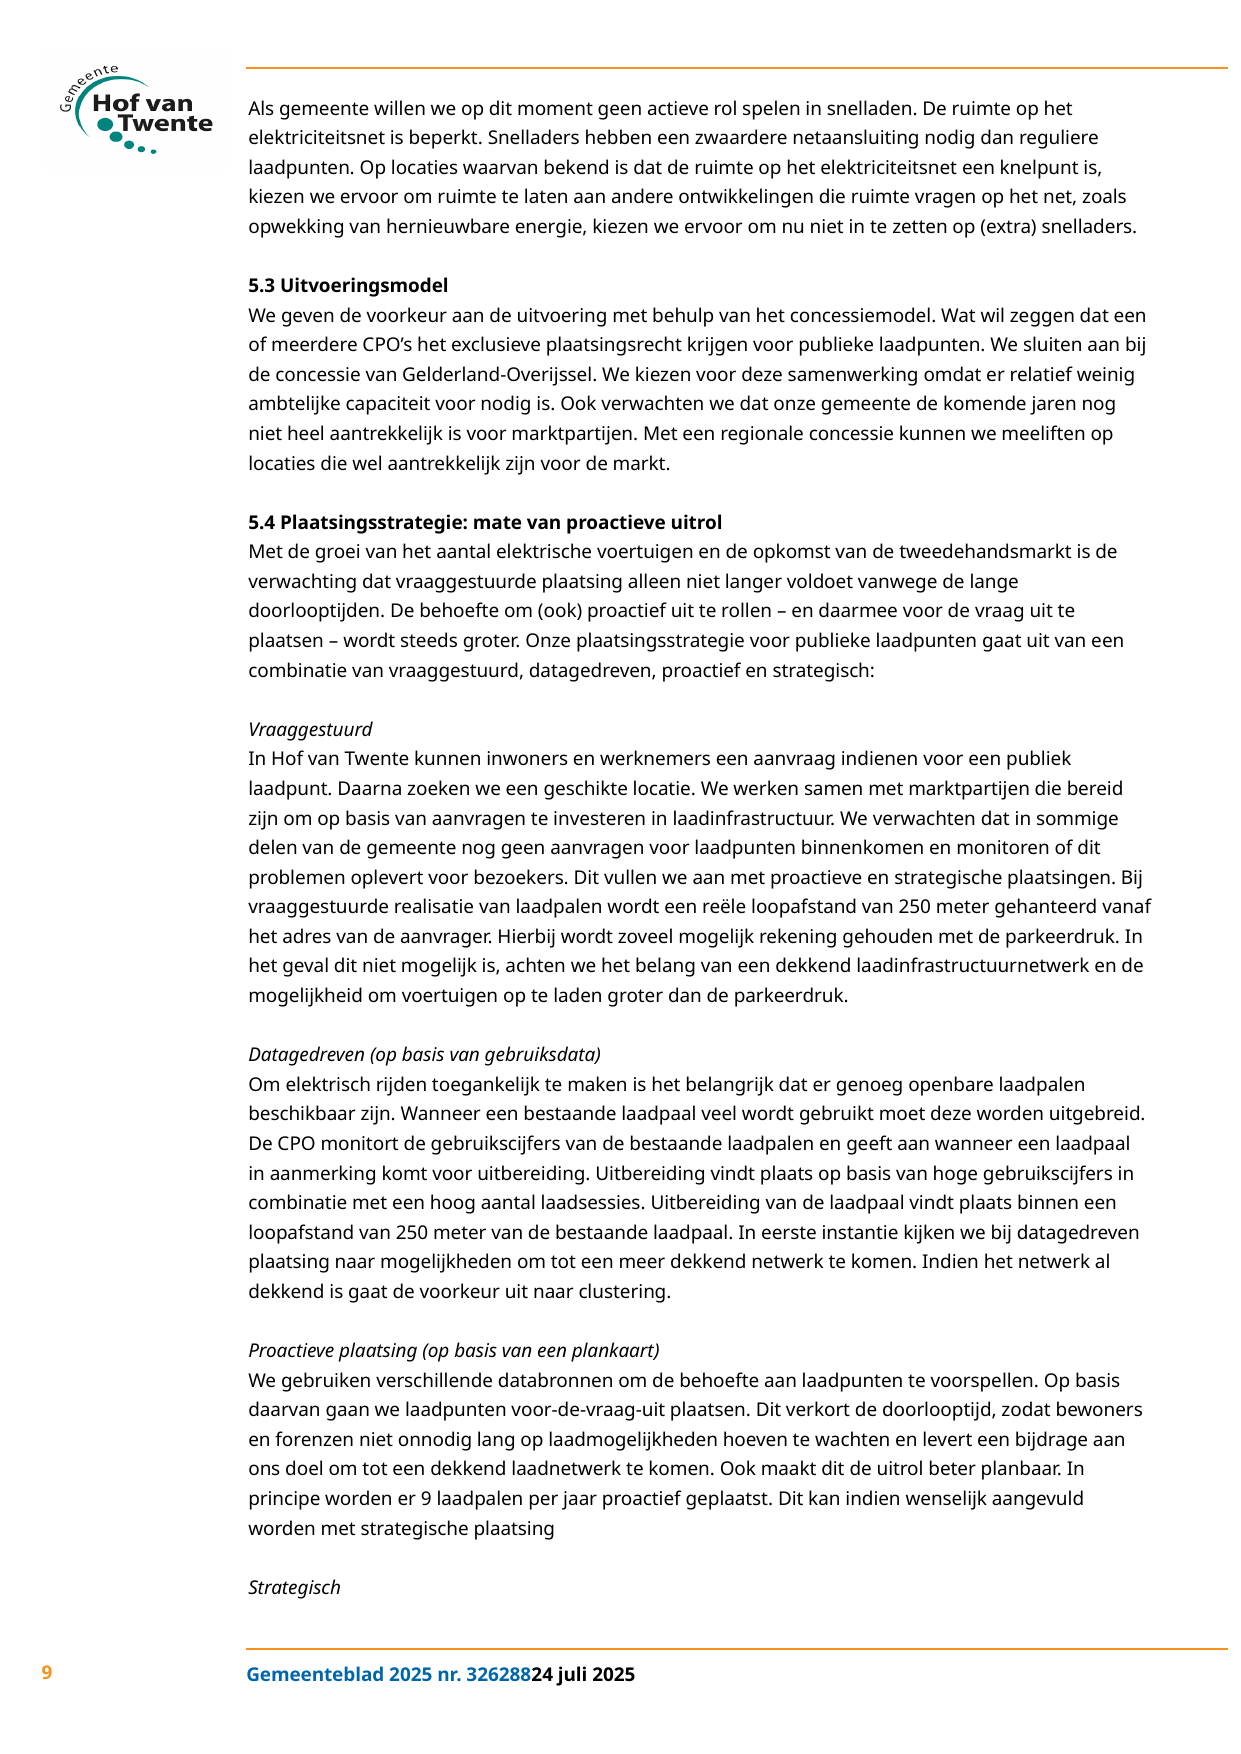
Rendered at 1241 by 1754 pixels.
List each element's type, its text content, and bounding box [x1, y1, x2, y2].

text Proactieve plaatsing (op basis van een plankaart) [248, 1337, 1152, 1363]
text 5.4 Plaatsingsstrategie: mate van proactieve uitrol [248, 509, 1152, 535]
picture [41, 47, 231, 172]
text We geven de voorkeur aan de uitvoering met behulp van het concessiemodel. Wat wil zeggen dat een of meerdere CPO’s het exclusieve plaatsingsrecht krijgen voor publieke laadpunten. We sluiten aan bij de concessie van Gelderland-Overijssel. We kiezen voor deze samenwerking omdat er relatief weinig ambtelijke capaciteit voor nodig is. Ook verwachten we dat onze gemeente de komende jaren nog niet heel aantrekkelijk is voor marktpartijen. Met een regionale concessie kunnen we meeliften op locaties die wel aantrekkelijk zijn voor de markt. [248, 302, 1152, 476]
text Als gemeente willen we op dit moment geen actieve rol spelen in snelladen. De ruimte op het elektriciteitsnet is beperkt. Snelladers hebben een zwaardere netaansluiting nodig dan reguliere laadpunten. Op locaties waarvan bekend is dat de ruimte op het elektriciteitsnet een knelpunt is, kiezen we ervoor om ruimte te laten aan andere ontwikkelingen die ruimte vragen op het net, zoals opwekking van hernieuwbare energie, kiezen we ervoor om nu niet in te zetten op (extra) snelladers. [248, 95, 1152, 239]
text Strategisch [248, 1574, 1152, 1600]
text Om elektrisch rijden toegankelijk te maken is het belangrijk dat er genoeg openbare laadpalen beschikbaar zijn. Wanneer een bestaande laadpaal veel wordt gebruikt moet deze worden uitgebreid. De CPO monitort de gebruikscijfers van de bestaande laadpalen en geeft aan wanneer een laadpaal in aanmerking komt voor uitbereiding. Uitbereiding vindt plaats op basis van hoge gebruikscijfers in combinatie met een hoog aantal laadsessies. Uitbereiding van de laadpaal vindt plaats binnen een loopafstand van 250 meter van de bestaande laadpaal. In eerste instantie kijken we bij datagedreven plaatsing naar mogelijkheden om tot een meer dekkend netwerk te komen. Indien het netwerk al dekkend is gaat de voorkeur uit naar clustering. [248, 1071, 1152, 1304]
text Vraaggestuurd [248, 716, 1152, 742]
text In Hof van Twente kunnen inwoners en werknemers een aanvraag indienen voor een publiek laadpunt. Daarna zoeken we een geschikte locatie. We werken samen met marktpartijen die bereid zijn om op basis van aanvragen te investeren in laadinfrastructuur. We verwachten dat in sommige delen van de gemeente nog geen aanvragen voor laadpunten binnenkomen en monitoren of dit problemen oplevert voor bezoekers. Dit vullen we aan met proactieve en strategische plaatsingen. Bij vraaggestuurde realisatie van laadpalen wordt een reële loopafstand van 250 meter gehanteerd vanaf het adres van de aanvrager. Hierbij wordt zoveel mogelijk rekening gehouden met de parkeerdruk. In het geval dit niet mogelijk is, achten we het belang van een dekkend laadinfrastructuurnetwerk en de mogelijkheid om voertuigen op te laden groter dan de parkeerdruk. [248, 746, 1152, 1008]
text 5.3 Uitvoeringsmodel [248, 272, 1152, 298]
text Datagedreven (op basis van gebruiksdata) [248, 1041, 1152, 1067]
text Met de groei van het aantal elektrische voertuigen en de opkomst van de tweedehandsmarkt is de verwachting dat vraaggestuurde plaatsing alleen niet langer voldoet vanwege de lange doorlooptijden. De behoefte om (ook) proactief uit te rollen – en daarmee voor de vraag uit te plaatsen – wordt steeds groter. Onze plaatsingsstrategie voor publieke laadpunten gaat uit van een combinatie van vraaggestuurd, datagedreven, proactief en strategisch: [248, 538, 1152, 683]
text We gebruiken verschillende databronnen om de behoefte aan laadpunten te voorspellen. Op basis daarvan gaan we laadpunten voor-de-vraag-uit plaatsen. Dit verkort de doorlooptijd, zodat bewoners en forenzen niet onnodig lang op laadmogelijkheden hoeven te wachten en levert een bijdrage aan ons doel om tot een dekkend laadnetwerk te komen. Ook maakt dit de uitrol beter planbaar. In principe worden er 9 laadpalen per jaar proactief geplaatst. Dit kan indien wenselijk aangevuld worden met strategische plaatsing [248, 1367, 1152, 1541]
